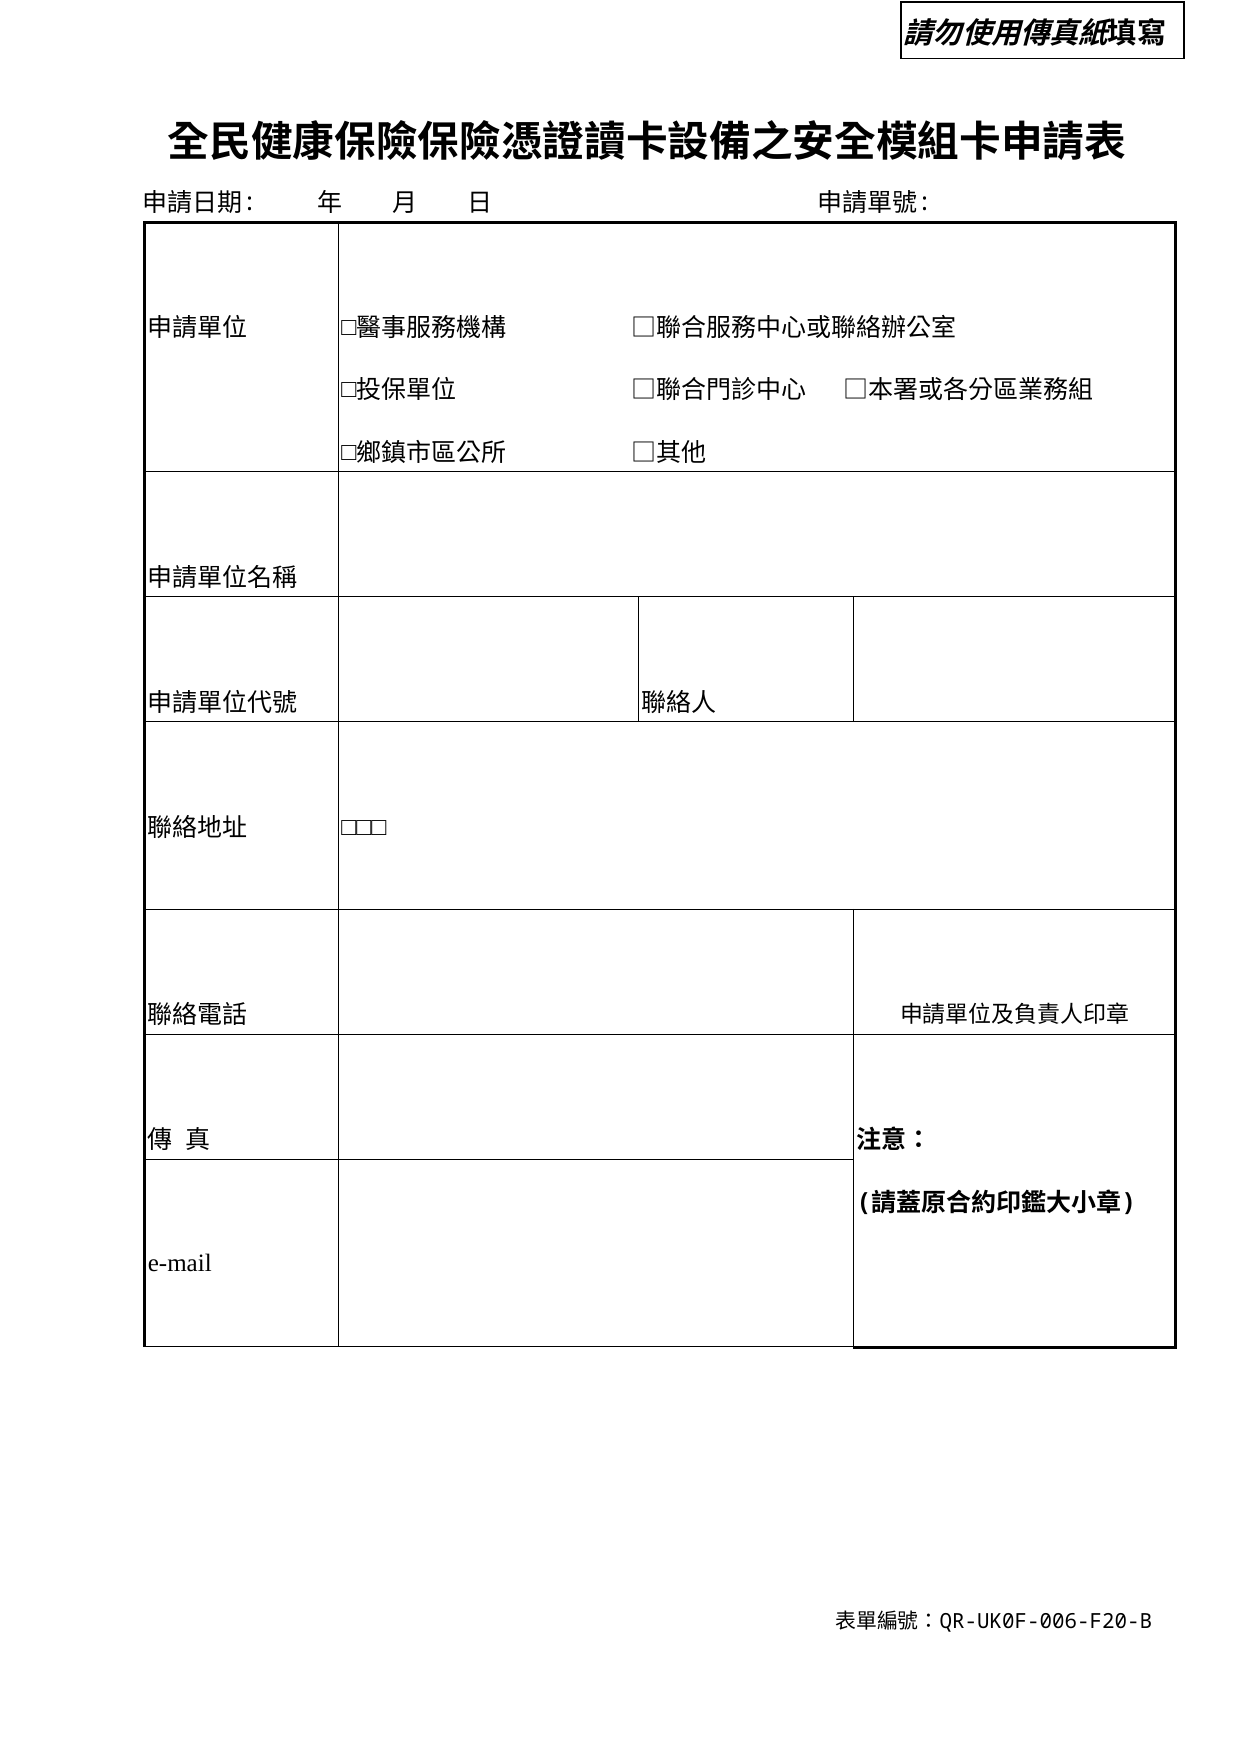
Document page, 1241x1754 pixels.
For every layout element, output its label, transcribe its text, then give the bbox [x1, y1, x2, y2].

table_cell 聯絡地址 [146, 722, 338, 909]
table_cell 申請單位代號 [146, 597, 338, 721]
table_cell [339, 910, 853, 1034]
table_cell 傳 真 [146, 1035, 338, 1159]
table_cell e-mail [146, 1160, 338, 1346]
table_cell 注意： (請蓋原合約印鑑大小章) [854, 1035, 1174, 1346]
table_cell [339, 472, 1174, 596]
text 全民健康保險保險憑證讀卡設備之安全模組卡申請表 [142, 96, 1152, 159]
text 申請日期: 年 月 日 申請單號: [142, 159, 1152, 221]
table_cell 申請單位名稱 [146, 472, 338, 596]
table_cell [854, 597, 1174, 721]
table_cell □□□ [339, 722, 1174, 909]
table_header □醫事服務機構 □聯合服務中心或聯絡辦公室 □投保單位 □聯合門診中心 □本署或各分區業務組 □鄉鎮市區公所 □其他 [339, 224, 1174, 471]
table_cell [339, 1035, 853, 1159]
table_cell [339, 1160, 853, 1346]
table_header 申請單位 [146, 224, 338, 471]
table_cell 聯絡電話 [146, 910, 338, 1034]
table_cell 聯絡人 [639, 597, 853, 721]
table_cell [339, 597, 638, 721]
table_cell 申請單位及負責人印章 [854, 910, 1174, 1034]
